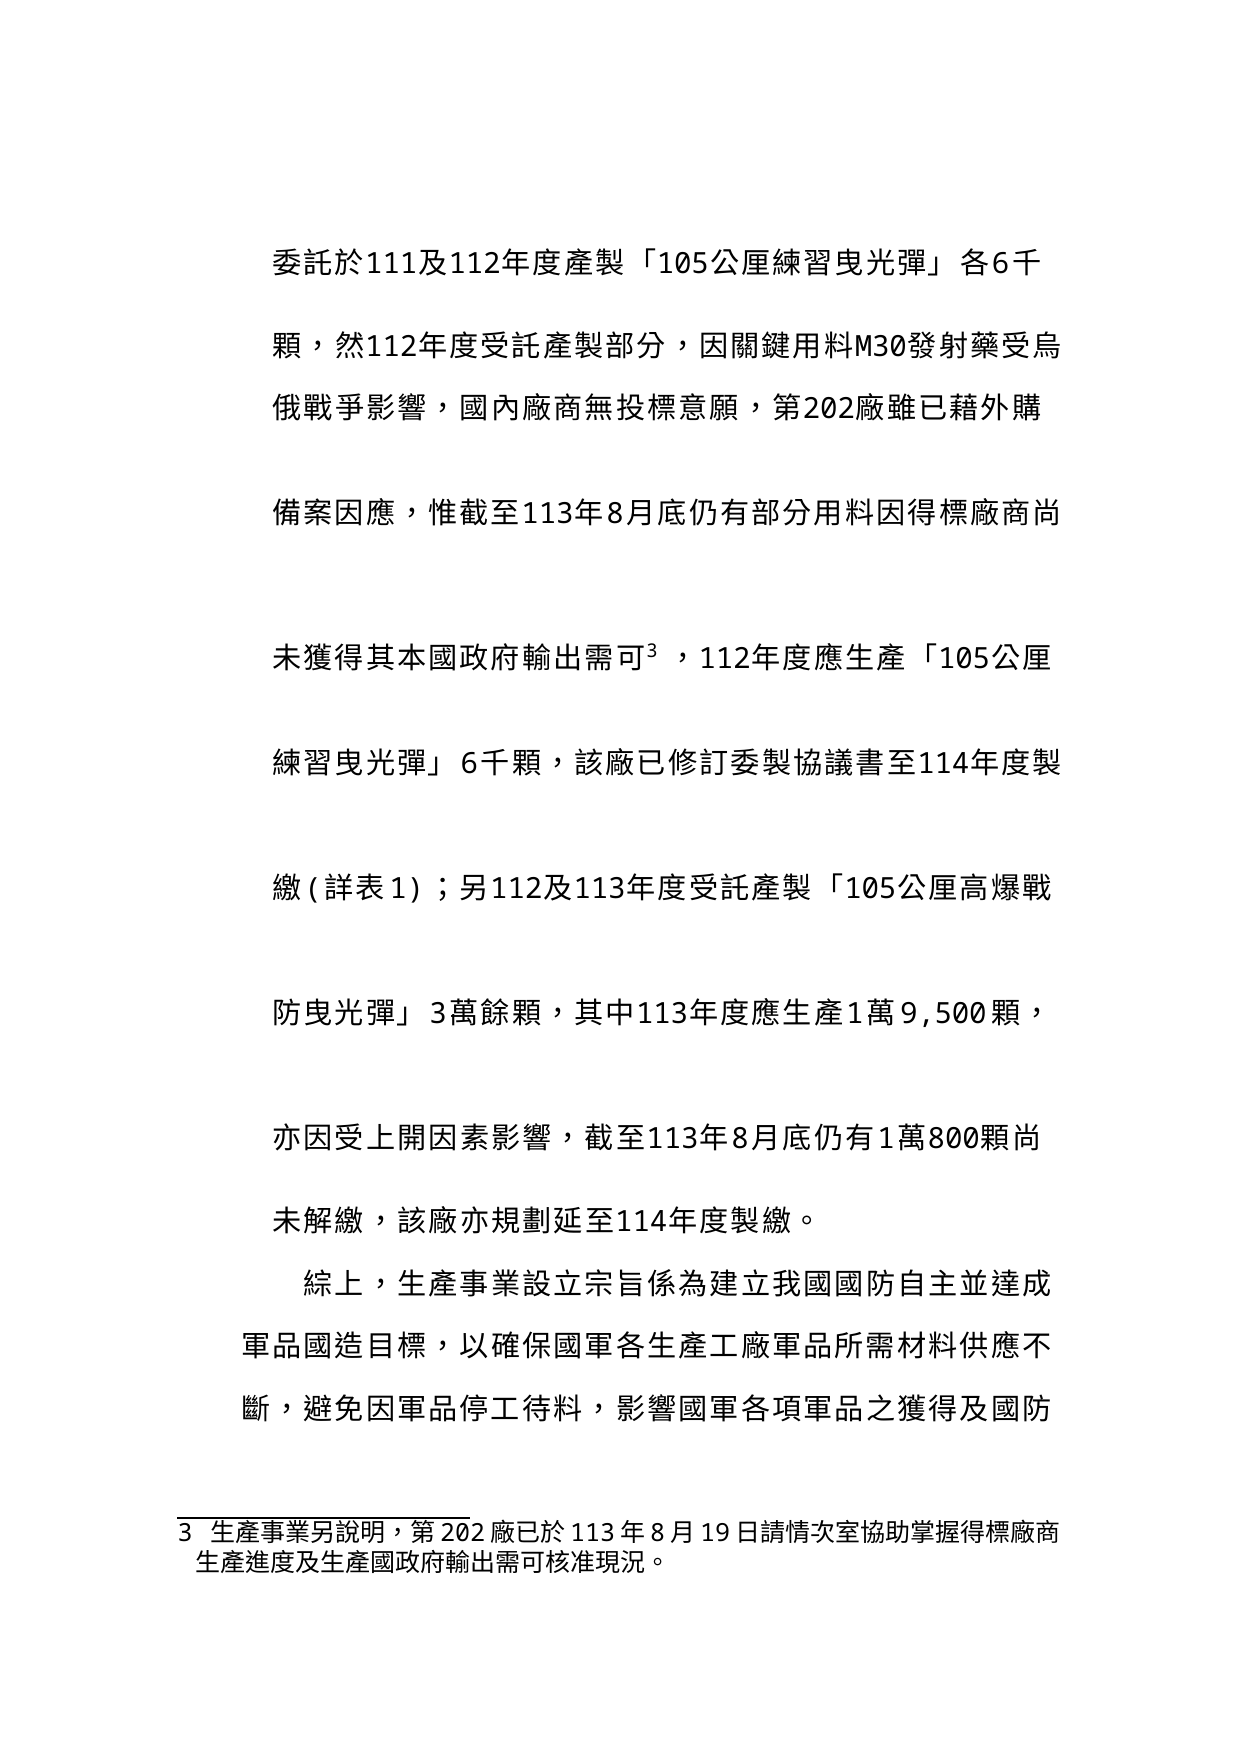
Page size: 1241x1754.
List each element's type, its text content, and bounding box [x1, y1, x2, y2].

text 生產事業另說明，第202廠已於113年8月19日請情次室協助掌握得標廠商生產進度及生產國政府輸出需可核准現況。 [177, 1518, 1063, 1577]
text 綜上，生產事業設立宗旨係為建立我國國防自主並達成軍品國造目標，以確保國軍各生產工廠軍品所需材料供應不斷，避免因軍品停工待料，影響國軍各項軍品之獲得及國防 [236, 1240, 1063, 1427]
text 委託於111及112年度產製「105公厘練習曳光彈」各6千顆，然112年度受託產製部分，因關鍵用料M30發射藥受烏俄戰爭影響，國內廠商無投標意願，第202廠雖已藉外購備案因應，惟截至113年8月底仍有部分用料因得標廠商尚未獲得其本國政府輸出需可，112年度應生產「105公厘練習曳光彈」6千顆，該廠已修訂委製協議書至114年度製繳(詳表1)；另112及113年度受託產製「105公厘高爆戰防曳光彈」3萬餘顆，其中113年度應生產1萬9,500顆，亦因受上開因素影響，截至113年8月底仍有1萬800顆尚未解繳，該廠亦規劃延至114年度製繳。 [266, 177, 1063, 1240]
